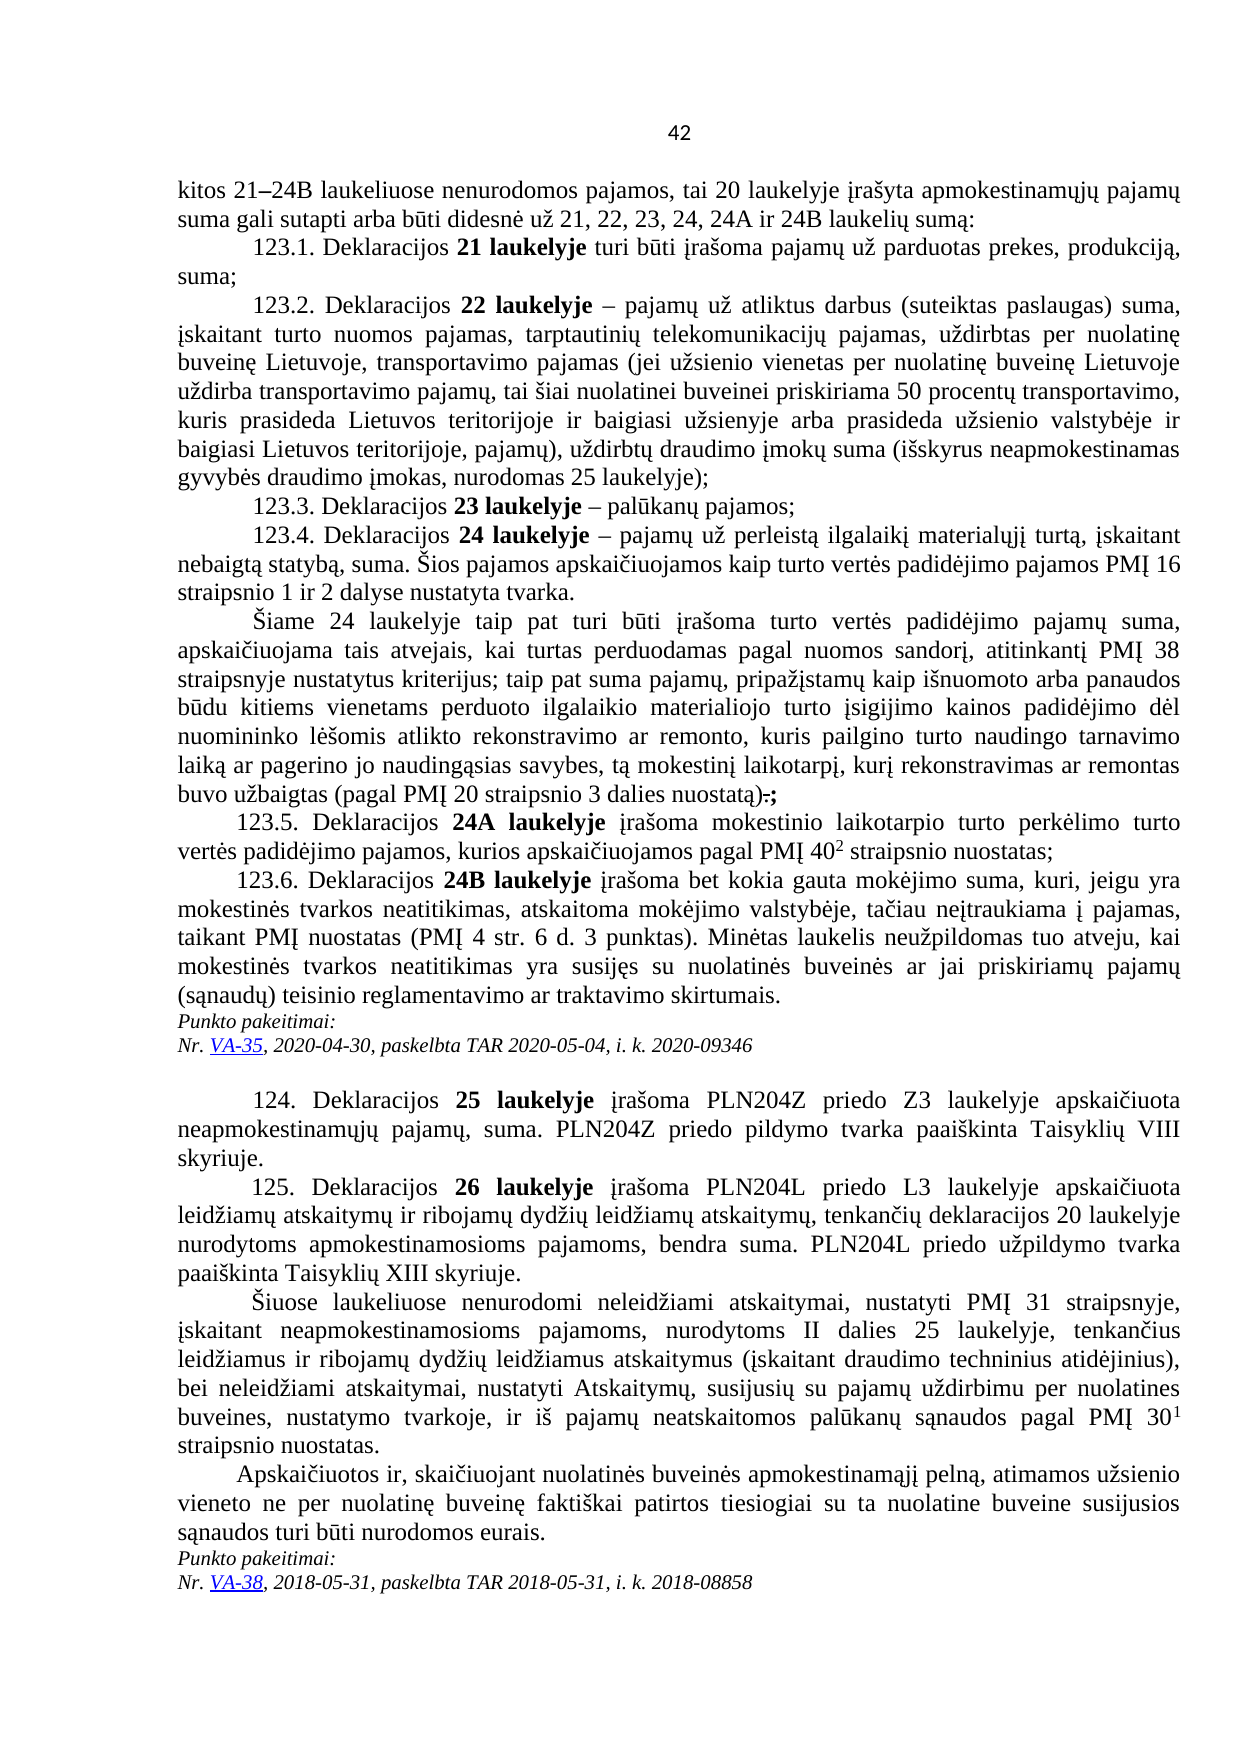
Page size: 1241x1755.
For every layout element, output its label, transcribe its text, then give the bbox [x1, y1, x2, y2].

text kitos 21–24B laukeliuose nenurodomos pajamos, tai 20 laukelyje įrašyta apmokestinamųjų pajamų suma gali sutapti arba būti didesnė už 21, 22, 23, 24, 24A ir 24B laukelių sumą: [177, 175, 1181, 232]
text 123.5. Deklaracijos 24A laukelyje įrašoma mokestinio laikotarpio turto perkėlimo turto vertės padidėjimo pajamos, kurios apskaičiuojamos pagal PMĮ 402 straipsnio nuostatas; [177, 807, 1181, 865]
text Šiame 24 laukelyje taip pat turi būti įrašoma turto vertės padidėjimo pajamų suma, apskaičiuojama tais atvejais, kai turtas perduodamas pagal nuomos sandorį, atitinkantį PMĮ 38 straipsnyje nustatytus kriterijus; taip pat suma pajamų, pripažįstamų kaip išnuomoto arba panaudos būdu kitiems vienetams perduoto ilgalaikio materialiojo turto įsigijimo kainos padidėjimo dėl nuomininko lėšomis atlikto rekonstravimo ar remonto, kuris pailgino turto naudingo tarnavimo laiką ar pagerino jo naudingąsias savybes, tą mokestinį laikotarpį, kurį rekonstravimas ar remontas buvo užbaigtas (pagal PMĮ 20 straipsnio 3 dalies nuostatą).; [177, 606, 1181, 807]
text Nr. VA-35, 2020-04-30, paskelbta TAR 2020-05-04, i. k. 2020-09346 [177, 1033, 1181, 1057]
text Šiuose laukeliuose nenurodomi neleidžiami atskaitymai, nustatyti PMĮ 31 straipsnyje, įskaitant neapmokestinamosioms pajamoms, nurodytoms II dalies 25 laukelyje, tenkančius leidžiamus ir ribojamų dydžių leidžiamus atskaitymus (įskaitant draudimo techninius atidėjinius), bei neleidžiami atskaitymai, nustatyti Atskaitymų, susijusių su pajamų uždirbimu per nuolatines buveines, nustatymo tvarkoje, ir iš pajamų neatskaitomos palūkanų sąnaudos pagal PMĮ 301 straipsnio nuostatas. [177, 1287, 1181, 1459]
text Punkto pakeitimai: [177, 1546, 1181, 1569]
text 123.6. Deklaracijos 24B laukelyje įrašoma bet kokia gauta mokėjimo suma, kuri, jeigu yra mokestinės tvarkos neatitikimas, atskaitoma mokėjimo valstybėje, tačiau neįtraukiama į pajamas, taikant PMĮ nuostatas (PMĮ 4 str. 6 d. 3 punktas). Minėtas laukelis neužpildomas tuo atveju, kai mokestinės tvarkos neatitikimas yra susijęs su nuolatinės buveinės ar jai priskiriamų pajamų (sąnaudų) teisinio reglamentavimo ar traktavimo skirtumais. [177, 865, 1181, 1009]
text Punkto pakeitimai: [177, 1009, 1181, 1033]
text 123.3. Deklaracijos 23 laukelyje – palūkanų pajamos; [177, 491, 1181, 520]
text 125. Deklaracijos 26 laukelyje įrašoma PLN204L priedo L3 laukelyje apskaičiuota leidžiamų atskaitymų ir ribojamų dydžių leidžiamų atskaitymų, tenkančių deklaracijos 20 laukelyje nurodytoms apmokestinamosioms pajamoms, bendra suma. PLN204L priedo užpildymo tvarka paaiškinta Taisyklių XIII skyriuje. [177, 1172, 1181, 1287]
text 123.4. Deklaracijos 24 laukelyje – pajamų už perleistą ilgalaikį materialųjį turtą, įskaitant nebaigtą statybą, suma. Šios pajamos apskaičiuojamos kaip turto vertės padidėjimo pajamos PMĮ 16 straipsnio 1 ir 2 dalyse nustatyta tvarka. [177, 520, 1181, 606]
text 124. Deklaracijos 25 laukelyje įrašoma PLN204Z priedo Z3 laukelyje apskaičiuota neapmokestinamųjų pajamų, suma. PLN204Z priedo pildymo tvarka paaiškinta Taisyklių VIII skyriuje. [177, 1086, 1181, 1172]
text Nr. VA-38, 2018-05-31, paskelbta TAR 2018-05-31, i. k. 2018-08858 [177, 1569, 1181, 1594]
text 123.2. Deklaracijos 22 laukelyje – pajamų už atliktus darbus (suteiktas paslaugas) suma, įskaitant turto nuomos pajamas, tarptautinių telekomunikacijų pajamas, uždirbtas per nuolatinę buveinę Lietuvoje, transportavimo pajamas (jei užsienio vienetas per nuolatinę buveinę Lietuvoje uždirba transportavimo pajamų, tai šiai nuolatinei buveinei priskiriama 50 procentų transportavimo, kuris prasideda Lietuvos teritorijoje ir baigiasi užsienyje arba prasideda užsienio valstybėje ir baigiasi Lietuvos teritorijoje, pajamų), uždirbtų draudimo įmokų suma (išskyrus neapmokestinamas gyvybės draudimo įmokas, nurodomas 25 laukelyje); [177, 290, 1181, 491]
text 123.1. Deklaracijos 21 laukelyje turi būti įrašoma pajamų už parduotas prekes, produkciją, suma; [177, 232, 1181, 290]
text Apskaičiuotos ir, skaičiuojant nuolatinės buveinės apmokestinamąjį pelną, atimamos užsienio vieneto ne per nuolatinę buveinę faktiškai patirtos tiesiogiai su ta nuolatine buveine susijusios sąnaudos turi būti nurodomos eurais. [177, 1459, 1181, 1546]
